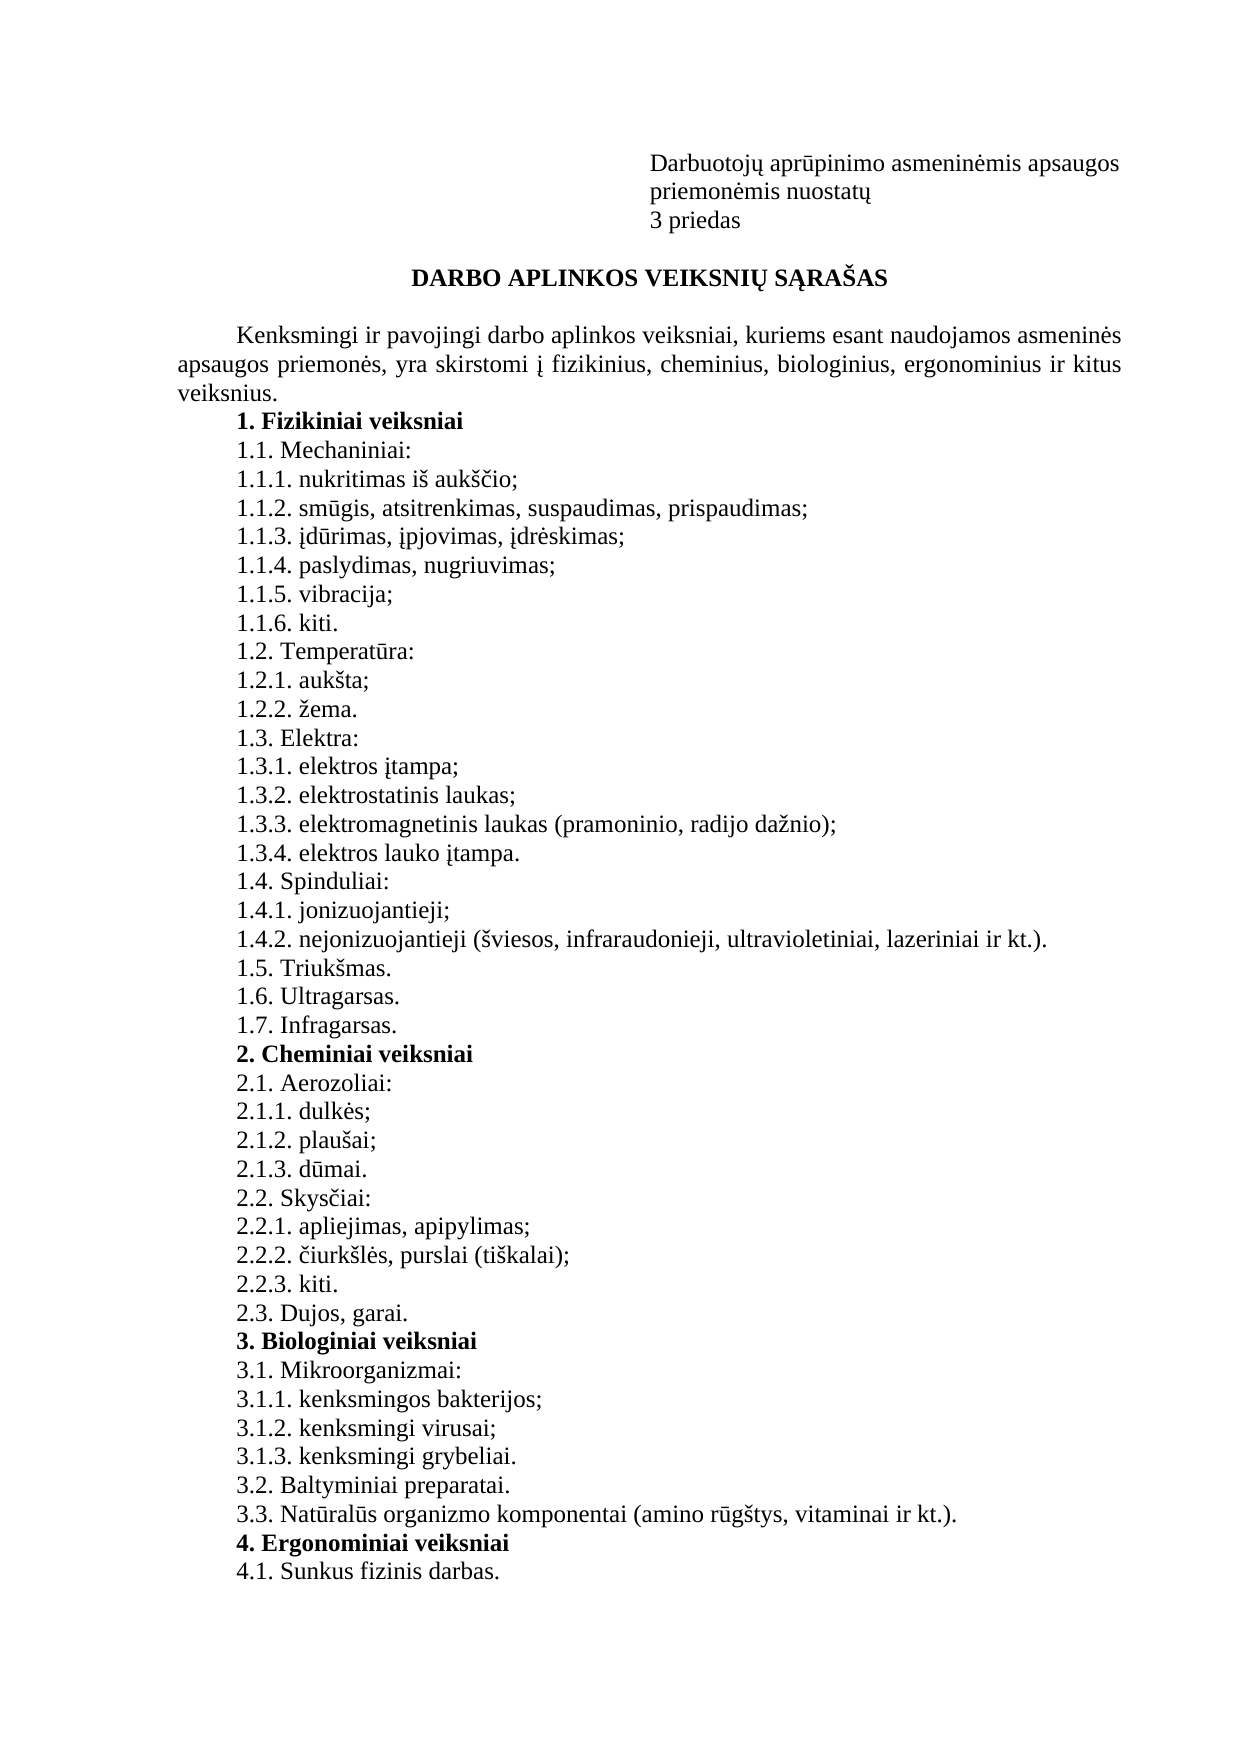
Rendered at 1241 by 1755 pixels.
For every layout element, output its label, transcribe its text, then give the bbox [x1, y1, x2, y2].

text DARBO APLINKOS VEIKSNIŲ SĄRAŠAS [177, 263, 1122, 291]
text 4.1. Sunkus fizinis darbas. [177, 1556, 1122, 1585]
text 1.1. Mechaniniai: [177, 435, 1122, 464]
text 3.1.2. kenksmingi virusai; [177, 1413, 1122, 1441]
text 1.1.4. paslydimas, nugriuvimas; [177, 550, 1122, 579]
text 3.1.1. kenksmingos bakterijos; [177, 1384, 1122, 1413]
text 2.1.1. dulkės; [177, 1096, 1122, 1125]
text 1.3.4. elektros lauko įtampa. [177, 838, 1122, 866]
text 1.4.1. jonizuojantieji; [177, 895, 1122, 924]
text 2. Cheminiai veiksniai [177, 1039, 1122, 1068]
text 2.1.2. plaušai; [177, 1125, 1122, 1154]
text 2.1. Aerozoliai: [177, 1068, 1122, 1096]
text Kenksmingi ir pavojingi darbo aplinkos veiksniai, kuriems esant naudojamos asmeninės apsaugos priemonės, yra skirstomi į fizikinius, cheminius, biologinius, ergonominius ir kitus veiksnius. [177, 320, 1122, 406]
text 1.3.3. elektromagnetinis laukas (pramoninio, radijo dažnio); [177, 809, 1122, 838]
text 1.4. Spinduliai: [177, 866, 1122, 895]
text 1.2. Temperatūra: [177, 636, 1122, 665]
text 1.4.2. nejonizuojantieji (šviesos, infraraudonieji, ultravioletiniai, lazeriniai ir kt.). [177, 924, 1122, 953]
text 2.3. Dujos, garai. [177, 1298, 1122, 1326]
text 3 priedas [649, 205, 1122, 234]
text 3.2. Baltyminiai preparatai. [177, 1470, 1122, 1499]
text 2.2. Skysčiai: [177, 1183, 1122, 1211]
text 1.6. Ultragarsas. [177, 981, 1122, 1010]
text 1.5. Triukšmas. [177, 953, 1122, 981]
text 1.2.1. aukšta; [177, 665, 1122, 694]
text 1.1.5. vibracija; [177, 579, 1122, 608]
text 2.1.3. dūmai. [177, 1154, 1122, 1183]
text 1.7. Infragarsas. [177, 1010, 1122, 1039]
text 3.1.3. kenksmingi grybeliai. [177, 1441, 1122, 1470]
text 1.1.2. smūgis, atsitrenkimas, suspaudimas, prispaudimas; [177, 493, 1122, 521]
text 2.2.1. apliejimas, apipylimas; [177, 1211, 1122, 1240]
text 3. Biologiniai veiksniai [177, 1326, 1122, 1355]
text 3.3. Natūralūs organizmo komponentai (amino rūgštys, vitaminai ir kt.). [177, 1499, 1122, 1528]
text 1.3.1. elektros įtampa; [177, 751, 1122, 780]
text 1.3. Elektra: [177, 723, 1122, 751]
text 1.3.2. elektrostatinis laukas; [177, 780, 1122, 809]
text Darbuotojų aprūpinimo asmeninėmis apsaugos priemonėmis nuostatų [649, 148, 1122, 205]
text 2.2.2. čiurkšlės, purslai (tiškalai); [177, 1240, 1122, 1269]
text 1.1.1. nukritimas iš aukščio; [177, 464, 1122, 493]
text 3.1. Mikroorganizmai: [177, 1355, 1122, 1384]
text 1.1.3. įdūrimas, įpjovimas, įdrėskimas; [177, 521, 1122, 550]
text 1.2.2. žema. [177, 694, 1122, 723]
text 1.1.6. kiti. [177, 608, 1122, 636]
text 2.2.3. kiti. [177, 1269, 1122, 1298]
text 1. Fizikiniai veiksniai [177, 406, 1122, 435]
text 4. Ergonominiai veiksniai [177, 1528, 1122, 1556]
